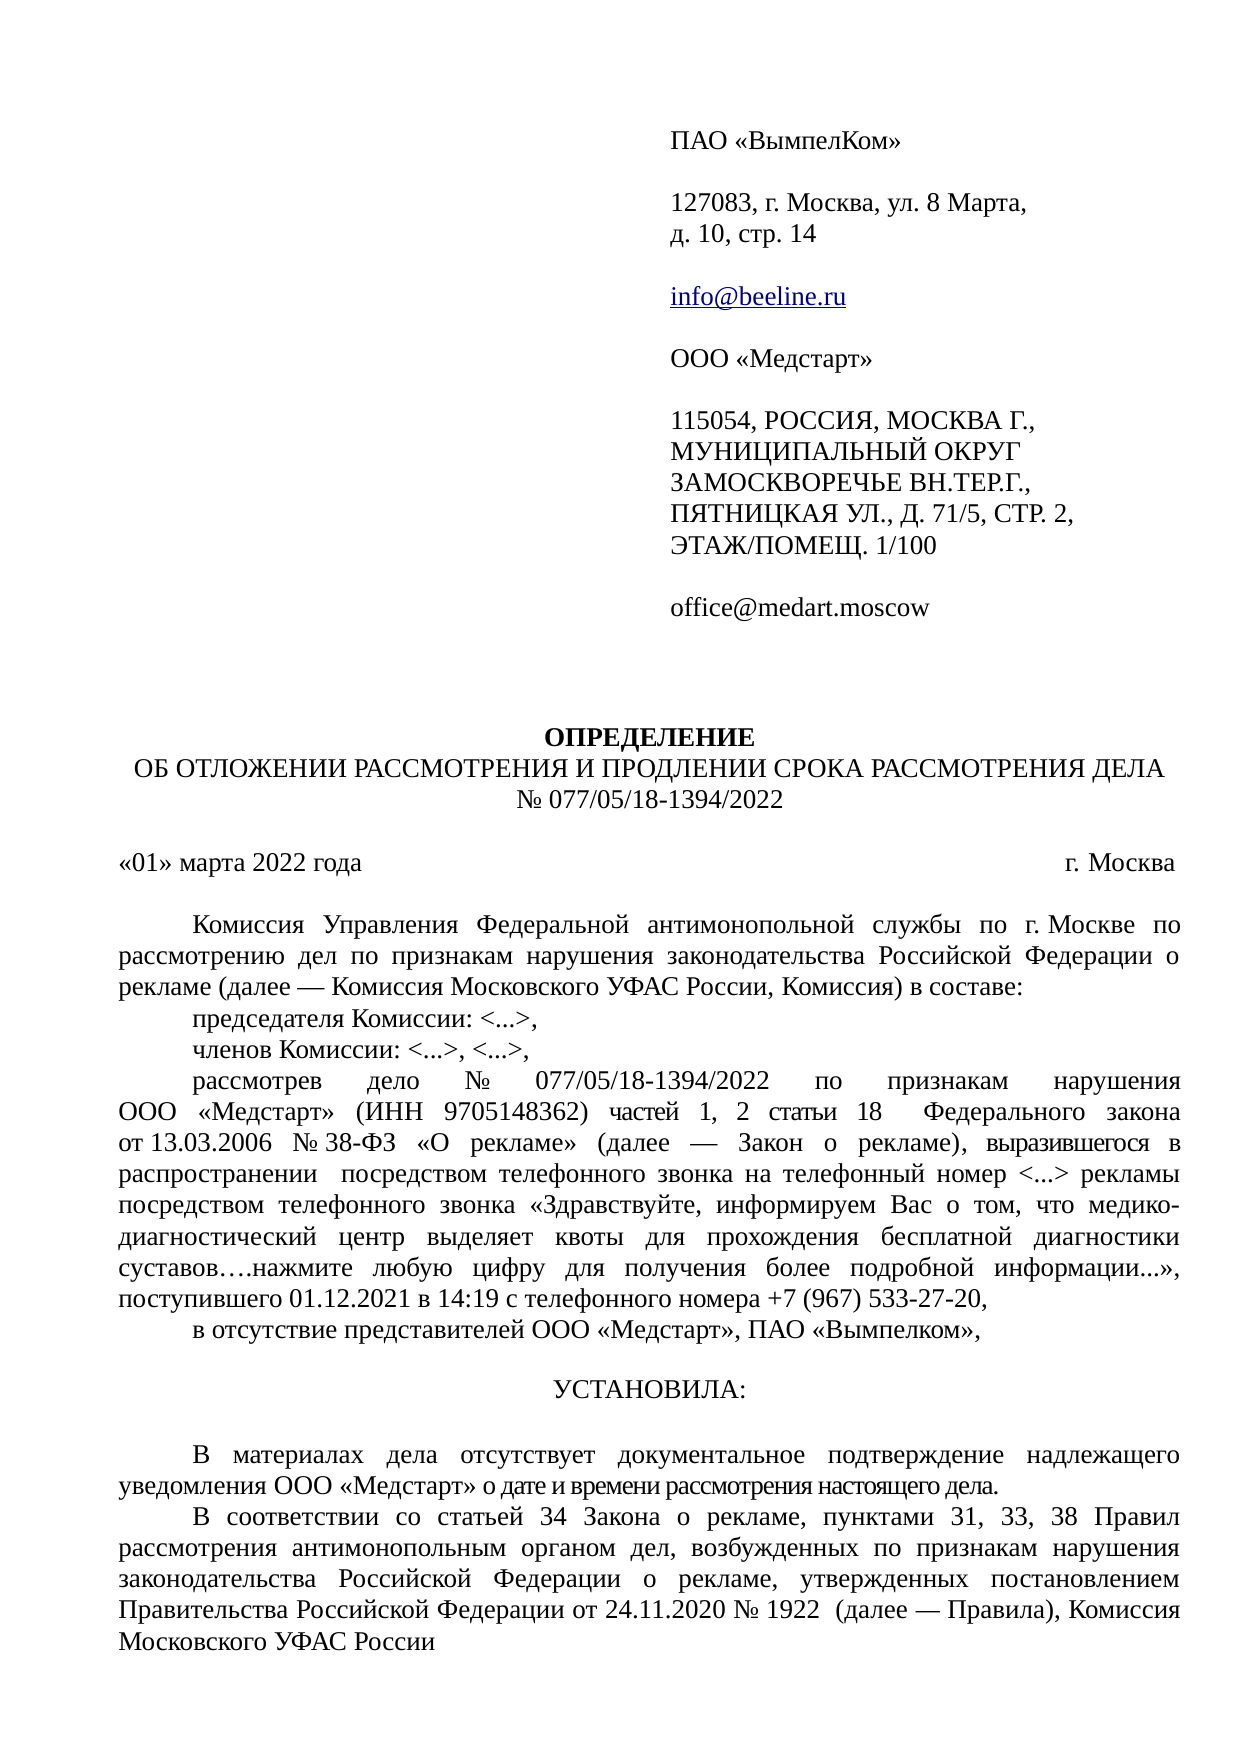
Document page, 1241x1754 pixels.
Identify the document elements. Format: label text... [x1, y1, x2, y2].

text Комиссия Управления Федеральной антимонопольной службы по г. Москве по рассмотрению дел по признакам нарушения законодательства Российской Федерации о рекламе (далее — Комиссия Московского УФАС России, Комиссия) в составе: [118, 908, 1181, 1002]
text ОБ ОТЛОЖЕНИИ РАССМОТРЕНИЯ И ПРОДЛЕНИИ СРОКА РАССМОТРЕНИЯ ДЕЛА № 077/05/18-1394/2022 [118, 752, 1181, 815]
text рассмотрев дело № 077/05/18-1394/2022 по признакам нарушения ООО «Медстарт» (ИНН 9705148362) частей 1, 2 статьи 18 Федерального закона от 13.03.2006 № 38‑ФЗ «О рекламе» (далее — Закон о рекламе), выразившегося в распространении посредством телефонного звонка на телефонный номер <...> рекламы посредством телефонного звонка «Здравствуйте, информируем Вас о том, что медико-диагностический центр выделяет квоты для прохождения бесплатной диагностики суставов….нажмите любую цифру для получения более подробной информации...», поступившего 01.12.2021 в 14:19 с телефонного номера +7 (967) 533-27-20, [118, 1064, 1181, 1313]
text УСТАНОВИЛА: [118, 1373, 1181, 1404]
text ОПРЕДЕЛЕНИЕ [118, 721, 1181, 752]
table_header ПАО «ВымпелКом» 127083, г. Москва, ул. 8 Марта, д. 10, стр. 14 info@beeline.ru ООО «Медстарт» 115054, РОССИЯ, МОСКВА Г., МУНИЦИПАЛЬНЫЙ ОКРУГ ЗАМОСКВОРЕЧЬЕ ВН.ТЕР.Г., ПЯТНИЦКАЯ УЛ., Д. 71/5, СТР. 2, ЭТАЖ/ПОМЕЩ. 1/100 office@medart.moscow [664, 118, 1181, 628]
text председателя Комиссии: <...>, [118, 1002, 1181, 1033]
text в отсутствие представителей ООО «Медстарт», ПАО «Вымпелком», [118, 1313, 1181, 1344]
text В соответствии со статьей 34 Закона о рекламе, пунктами 31, 33, 38 Правил рассмотрения антимонопольным органом дел, возбужденных по признакам нарушения законодательства Российской Федерации о рекламе, утвержденных постановлением Правительства Российской Федерации от 24.11.2020 № 1922 (далее — Правила), Комиссия Московского УФАС России [118, 1500, 1181, 1656]
text членов Комиссии: <...>, <...>, [118, 1033, 1181, 1064]
text «01» марта 2022 года г. Москва [118, 846, 1181, 877]
text В материалах дела отсутствует документальное подтверждение надлежащего уведомления ООО «Медстарт» о дате и времени рассмотрения настоящего дела. [118, 1438, 1181, 1500]
